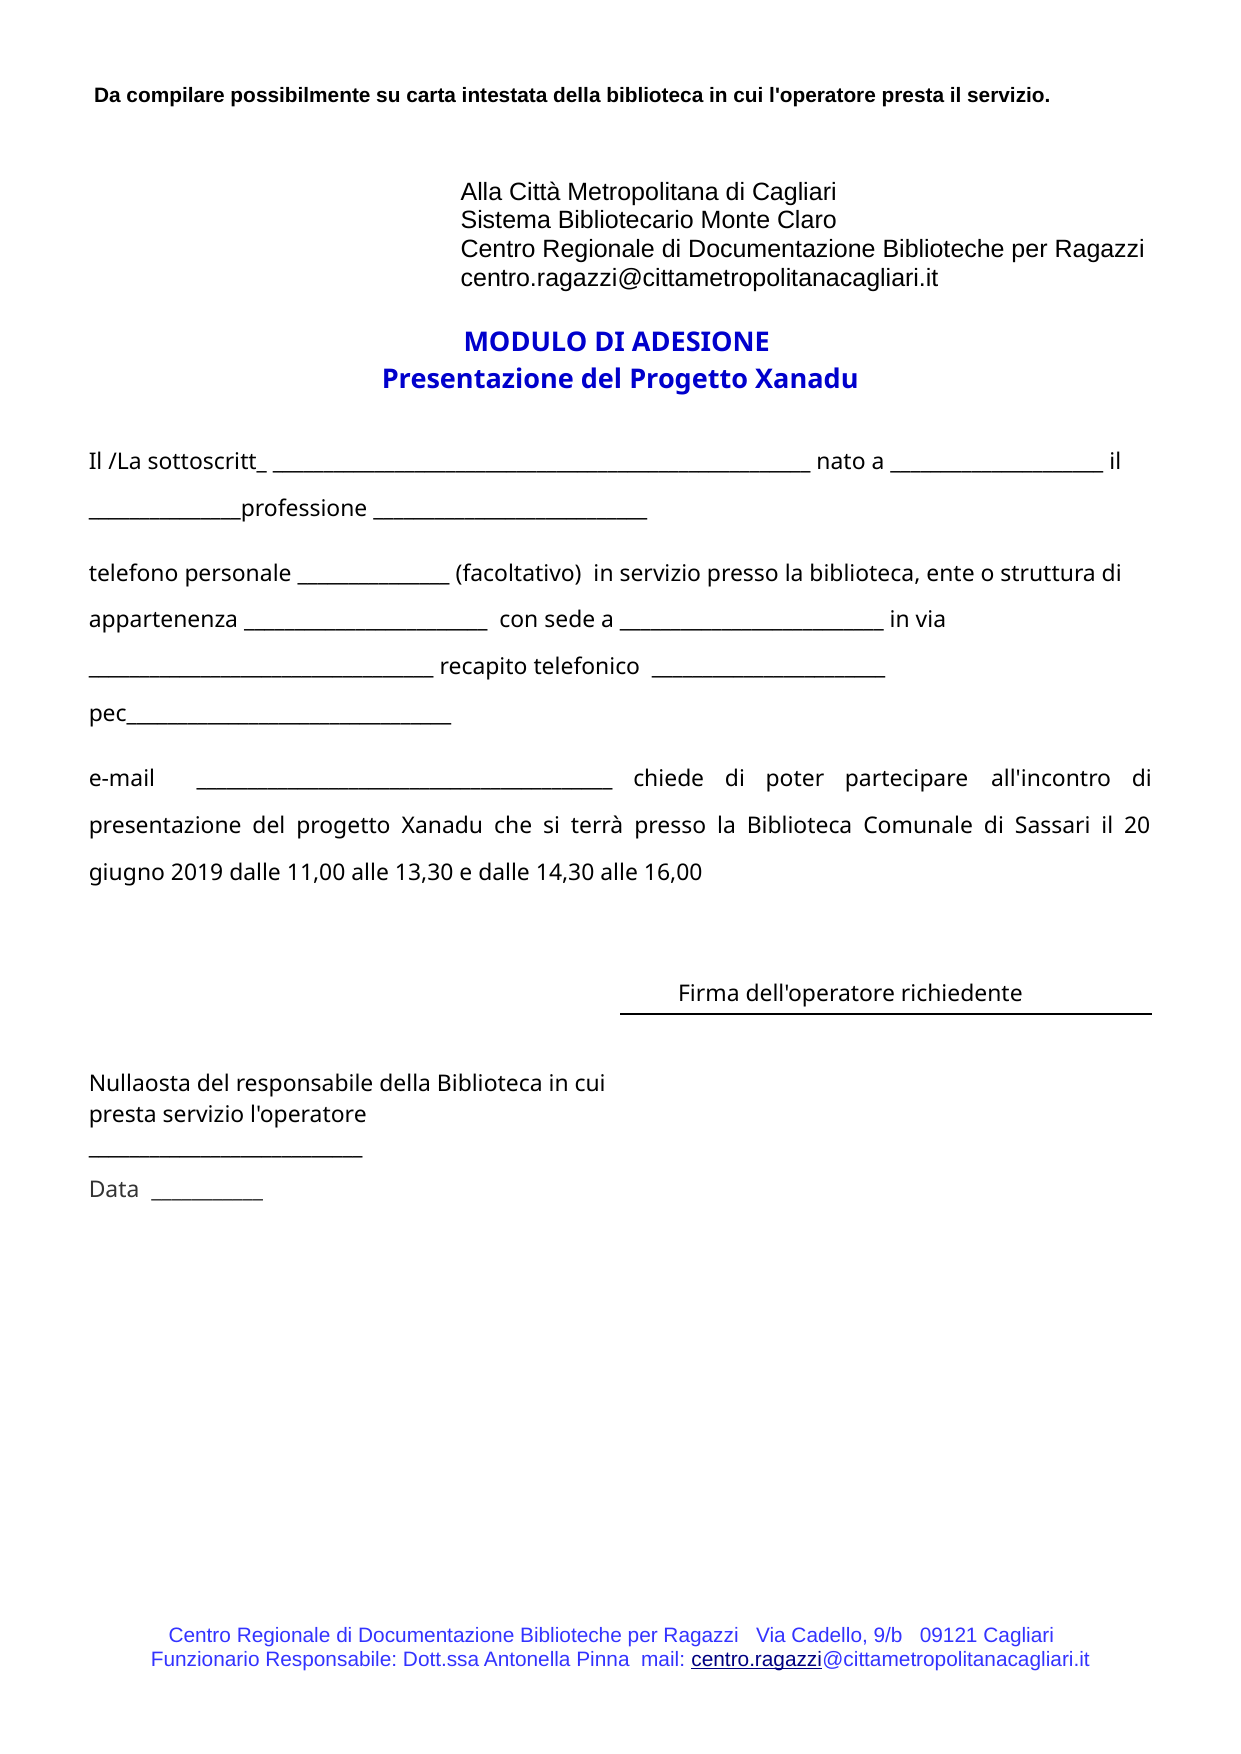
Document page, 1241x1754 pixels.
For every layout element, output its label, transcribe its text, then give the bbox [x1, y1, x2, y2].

text e-mail _________________________________________ chiede di poter partecipare all'incontro di presentazione del progetto Xanadu che si terrà presso la Biblioteca Comunale di Sassari il 20 giugno 2019 dalle 11,00 alle 13,30 e dalle 14,30 alle 16,00 [88, 762, 1152, 887]
table_header [89, 176, 460, 323]
table_header Nullaosta del responsabile della Biblioteca in cui presta servizio l'operatore ___________________________ [89, 1067, 620, 1161]
table_header [89, 973, 620, 1015]
text Presentazione del Progetto Xanadu [88, 359, 1152, 396]
table_header Firma dell'operatore richiedente [620, 973, 1152, 1013]
text telefono personale _______________ (facoltativo) in servizio presso la biblioteca, ente o struttura di appartenenza ________________________ con sede a __________________________ in via __________________________________ recapito telefonico _______________________ pec________________________________ [88, 557, 1152, 728]
text Il /La sottoscritt_ _____________________________________________________ nato a _____________________ il _______________professione ___________________________ [88, 445, 1152, 523]
table_header [620, 1067, 1152, 1161]
text Data ___________ [88, 1173, 1152, 1204]
text MODULO DI ADESIONE [88, 323, 1152, 359]
table_header Alla Città Metropolitana di Cagliari Sistema Bibliotecario Monte Claro Centro Regionale di Documentazione Biblioteche per Ragazzi centro.ragazzi@cittametropolitanacagliari.it [460, 176, 1157, 323]
